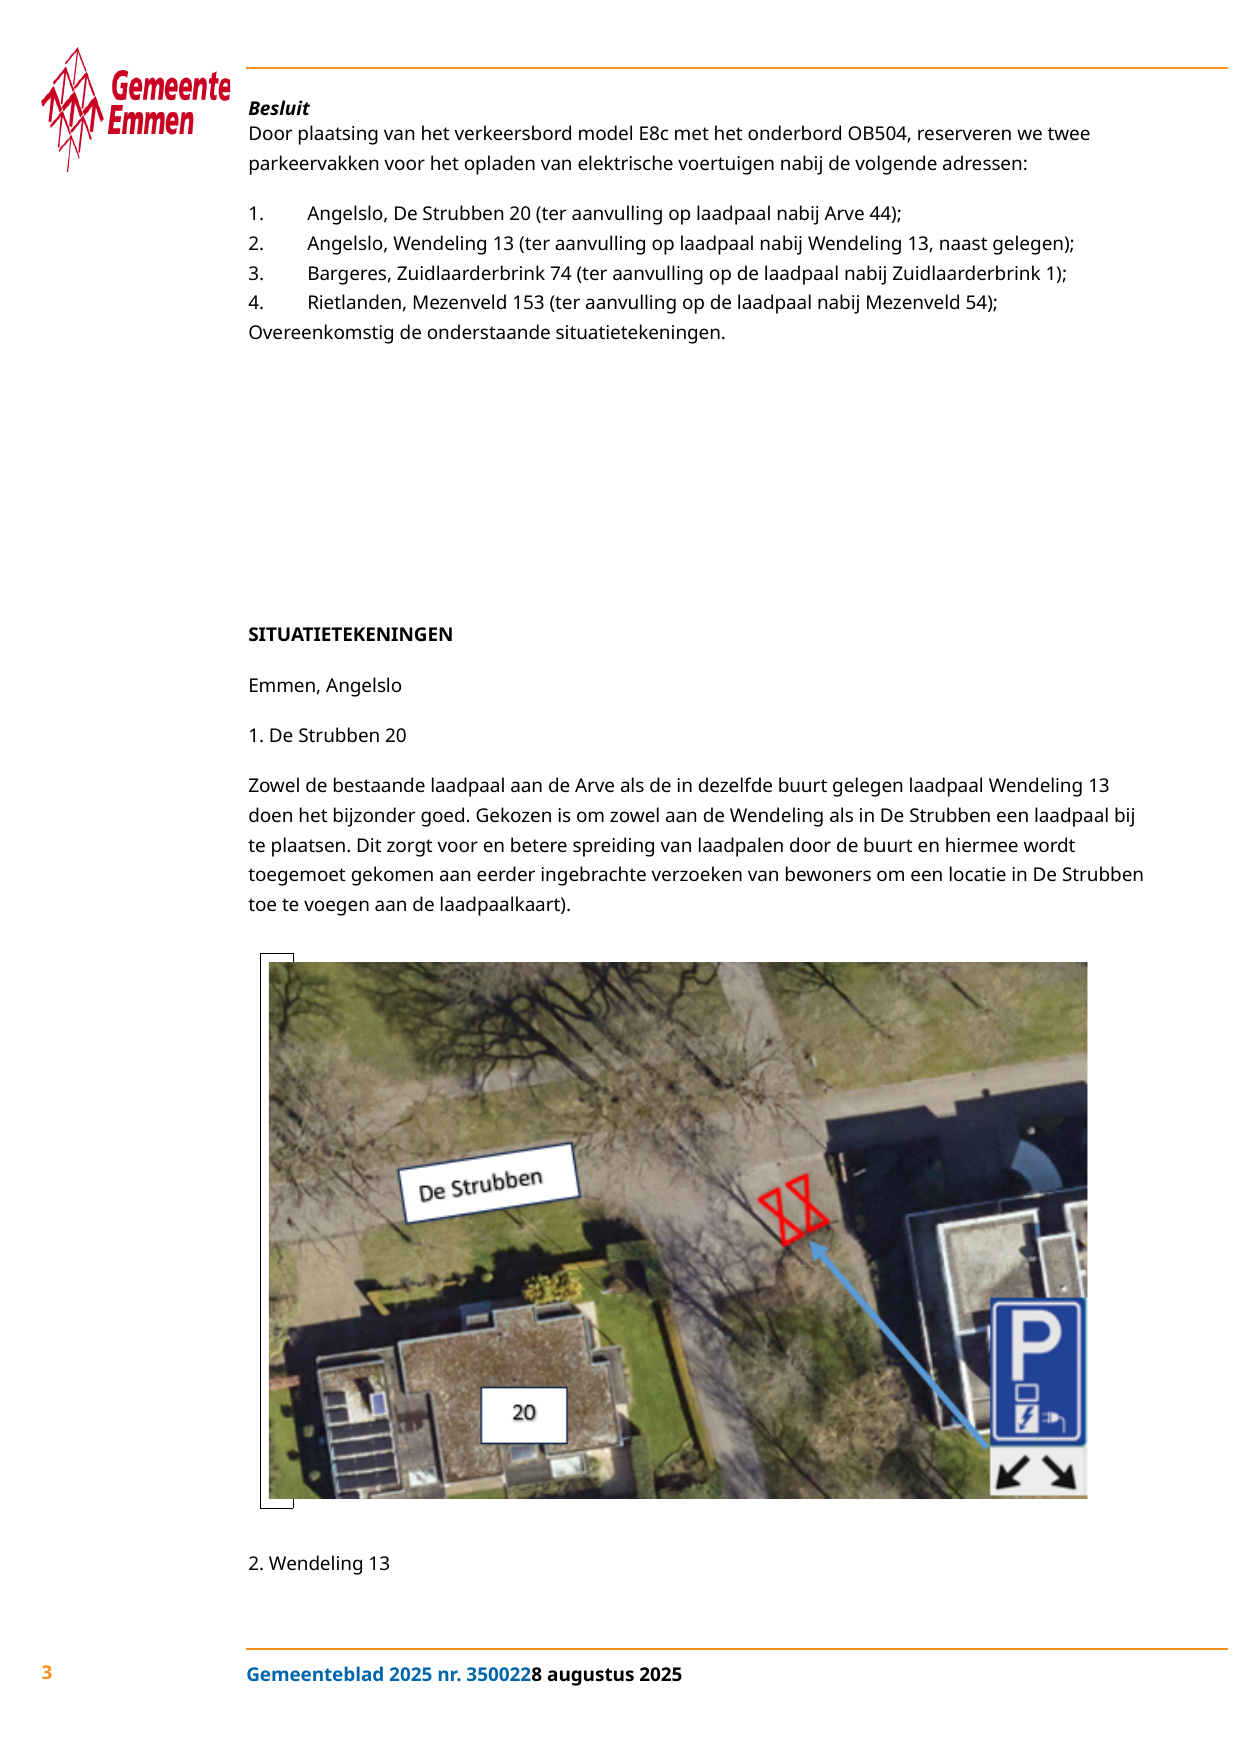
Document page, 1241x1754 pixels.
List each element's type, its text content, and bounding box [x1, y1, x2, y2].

text Zowel de bestaande laadpaal aan de Arve als de in dezelfde buurt gelegen laadpaal Wendeling 13 doen het bijzonder goed. Gekozen is om zowel aan de Wendeling als in De Strubben een laadpaal bij te plaatsen. Dit zorgt voor en betere spreiding van laadpalen door de buurt en hiermee wordt toegemoet gekomen aan eerder ingebrachte verzoeken van bewoners om een locatie in De Strubben toe te voegen aan de laadpaalkaart). [248, 773, 1152, 917]
list Angelslo, De Strubben 20 (ter aanvulling op laadpaal nabij Arve 44); [248, 201, 1152, 226]
text 2. Wendeling 13 [248, 1550, 1152, 1576]
list Bargeres, Zuidlaarderbrink 74 (ter aanvulling op de laadpaal nabij Zuidlaarderbrink 1); [248, 260, 1152, 285]
text Emmen, Angelslo [248, 672, 1152, 697]
text Overeenkomstig de onderstaande situatietekeningen. [248, 319, 1152, 344]
list Rietlanden, Mezenveld 153 (ter aanvulling op de laadpaal nabij Mezenveld 54); [248, 289, 1152, 315]
picture [268, 962, 1096, 1499]
text 1. De Strubben 20 [248, 722, 1152, 748]
text Door plaatsing van het verkeersbord model E8c met het onderbord OB504, reserveren we twee parkeervakken voor het opladen van elektrische voertuigen nabij de volgende adressen: [248, 121, 1152, 176]
text Besluit [248, 95, 1152, 121]
text SITUATIETEKENINGEN [248, 621, 1152, 647]
picture [41, 47, 231, 172]
list Angelslo, Wendeling 13 (ter aanvulling op laadpaal nabij Wendeling 13, naast gelegen); [248, 230, 1152, 256]
